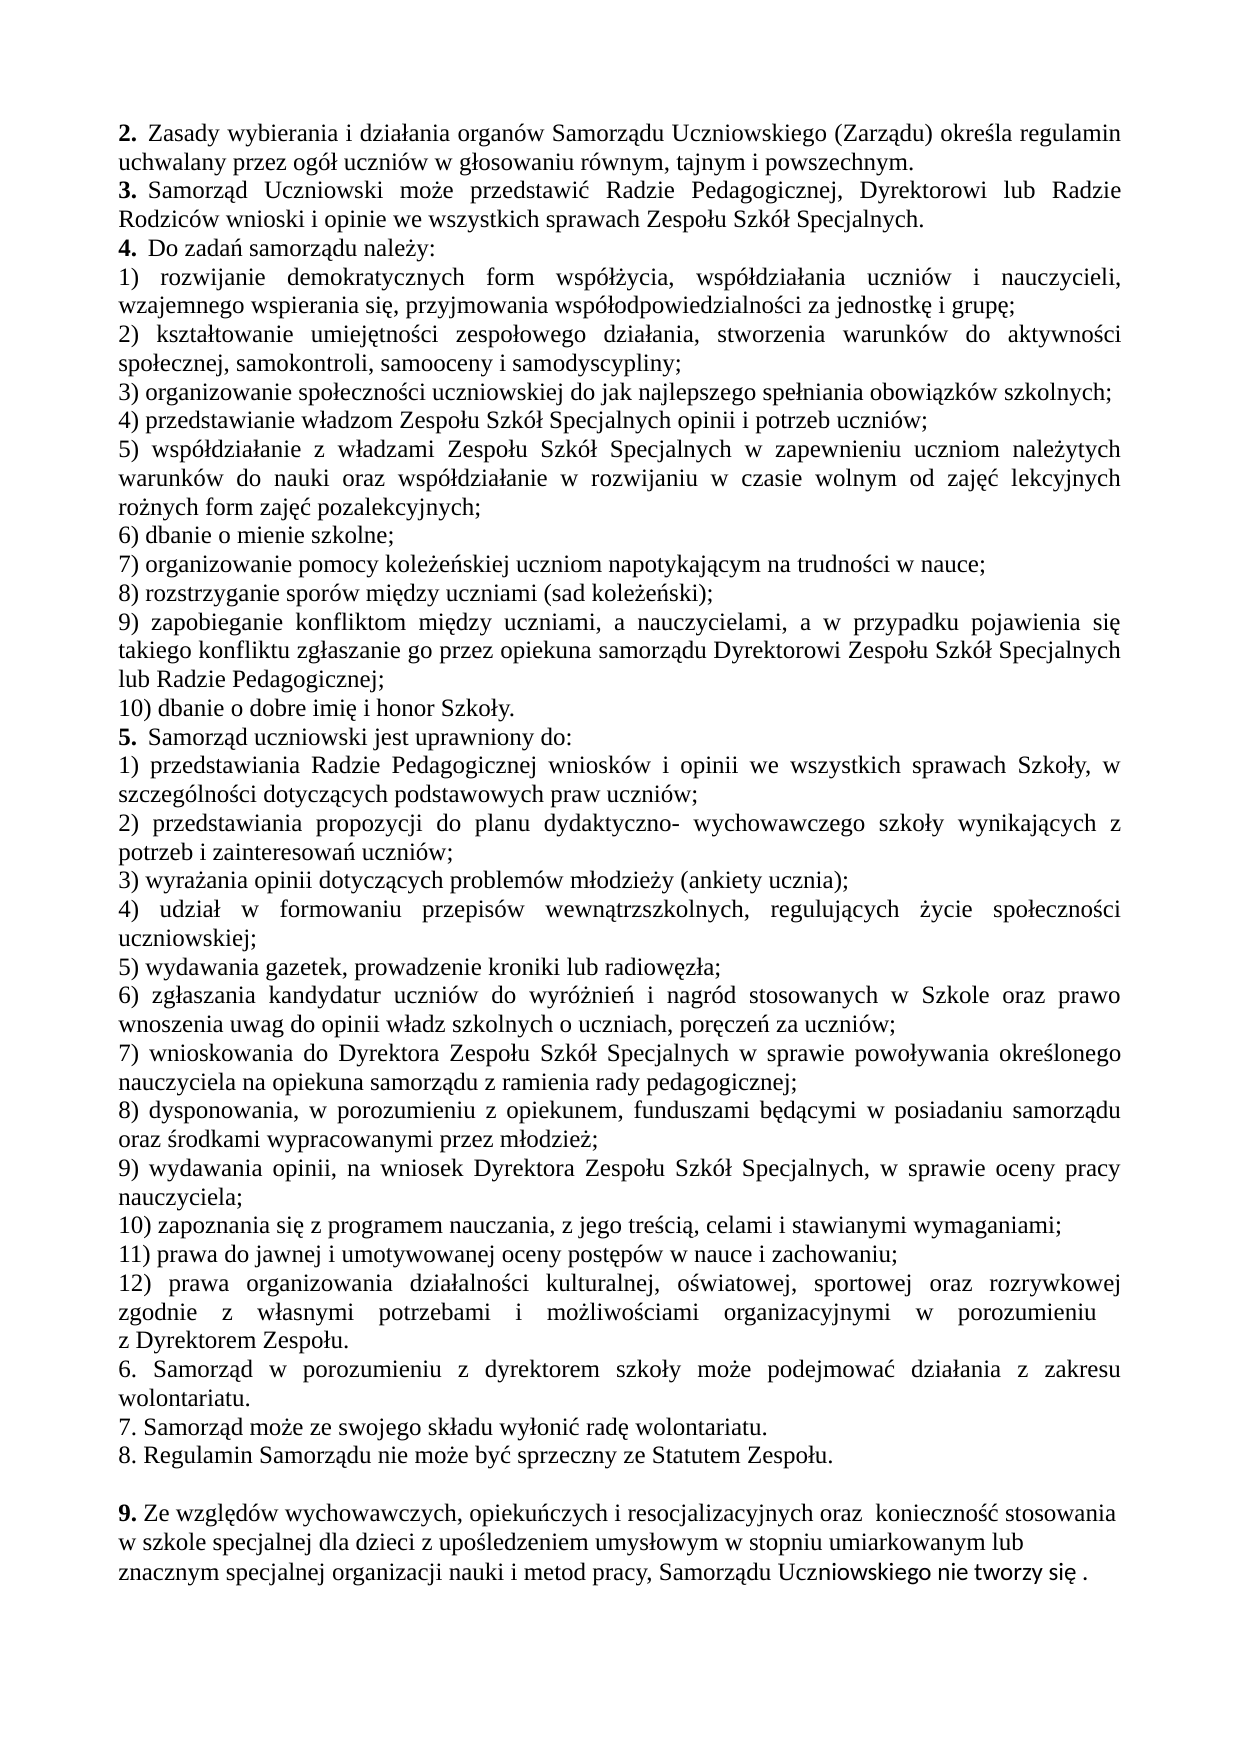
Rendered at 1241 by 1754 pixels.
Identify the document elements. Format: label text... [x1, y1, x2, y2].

list 3) wyrażania opinii dotyczących problemów młodzieży (ankiety ucznia); [118, 866, 1122, 894]
list 3) organizowanie społeczności uczniowskiej do jak najlepszego spełniania obowiązków szkolnych; [118, 377, 1122, 406]
list 2) przedstawiania propozycji do planu dydaktyczno- wychowawczego szkoły wynikających z potrzeb i zainteresowań uczniów; [118, 808, 1122, 866]
list 7) organizowanie pomocy koleżeńskiej uczniom napotykającym na trudności w nauce; [118, 549, 1122, 578]
text 10) zapoznania się z programem nauczania, z jego treścią, celami i stawianymi wymaganiami; [118, 1211, 1122, 1239]
list Samorząd Uczniowski może przedstawić Radzie Pedagogicznej, Dyrektorowi lub Radzie Rodziców wnioski i opinie we wszystkich sprawach Zespołu Szkół Specjalnych. [118, 176, 1122, 233]
subtitle 9. Ze względów wychowawczych, opiekuńczych i resocjalizacyjnych oraz konieczność stosowania w szkole specjalnej dla dzieci z upośledzeniem umysłowym w stopniu umiarkowanym lub znacznym specjalnej organizacji nauki i metod pracy, Samorządu Uczniowskiego nie tworzy się . [118, 1498, 1122, 1587]
list Do zadań samorządu należy: [118, 233, 1122, 262]
list 1) przedstawiania Radzie Pedagogicznej wniosków i opinii we wszystkich sprawach Szkoły, w szczególności dotyczących podstawowych praw uczniów; [118, 751, 1122, 808]
list 2) kształtowanie umiejętności zespołowego działania, stworzenia warunków do aktywności społecznej, samokontroli, samooceny i samodyscypliny; [118, 319, 1122, 377]
list 10) dbanie o dobre imię i honor Szkoły. [118, 693, 1122, 722]
list 6. Samorząd w porozumieniu z dyrektorem szkoły może podejmować działania z zakresu wolontariatu. [118, 1354, 1122, 1412]
list 6) dbanie o mienie szkolne; [118, 521, 1122, 549]
list 8) dysponowania, w porozumieniu z opiekunem, funduszami będącymi w posiadaniu samorządu oraz środkami wypracowanymi przez młodzież; [118, 1096, 1122, 1153]
list 9) wydawania opinii, na wniosek Dyrektora Zespołu Szkół Specjalnych, w sprawie oceny pracy nauczyciela; [118, 1153, 1122, 1211]
list 5) wydawania gazetek, prowadzenie kroniki lub radiowęzła; [118, 952, 1122, 981]
text 11) prawa do jawnej i umotywowanej oceny postępów w nauce i zachowaniu; [118, 1239, 1122, 1268]
text 8. Regulamin Samorządu nie może być sprzeczny ze Statutem Zespołu. [118, 1441, 1122, 1469]
list 7) wnioskowania do Dyrektora Zespołu Szkół Specjalnych w sprawie powoływania określonego nauczyciela na opiekuna samorządu z ramienia rady pedagogicznej; [118, 1038, 1122, 1096]
list Zasady wybierania i działania organów Samorządu Uczniowskiego (Zarządu) określa regulamin uchwalany przez ogół uczniów w głosowaniu równym, tajnym i powszechnym. [118, 118, 1122, 176]
text 12) prawa organizowania działalności kulturalnej, oświatowej, sportowej oraz rozrywkowej zgodnie z własnymi potrzebami i możliwościami organizacyjnymi w porozumieniu z Dyrektorem Zespołu. [118, 1268, 1122, 1354]
list 7. Samorząd może ze swojego składu wyłonić radę wolontariatu. [118, 1412, 1122, 1441]
list Samorząd uczniowski jest uprawniony do: [118, 722, 1122, 751]
list 8) rozstrzyganie sporów między uczniami (sad koleżeński); [118, 578, 1122, 607]
list 1) rozwijanie demokratycznych form współżycia, współdziałania uczniów i nauczycieli, wzajemnego wspierania się, przyjmowania współodpowiedzialności za jednostkę i grupę; [118, 262, 1122, 319]
list 6) zgłaszania kandydatur uczniów do wyróżnień i nagród stosowanych w Szkole oraz prawo wnoszenia uwag do opinii władz szkolnych o uczniach, poręczeń za uczniów; [118, 981, 1122, 1038]
list 5) współdziałanie z władzami Zespołu Szkół Specjalnych w zapewnieniu uczniom należytych warunków do nauki oraz współdziałanie w rozwijaniu w czasie wolnym od zajęć lekcyjnych rożnych form zajęć pozalekcyjnych; [118, 434, 1122, 521]
list 4) przedstawianie władzom Zespołu Szkół Specjalnych opinii i potrzeb uczniów; [118, 406, 1122, 434]
list 9) zapobieganie konfliktom między uczniami, a nauczycielami, a w przypadku pojawienia się takiego konfliktu zgłaszanie go przez opiekuna samorządu Dyrektorowi Zespołu Szkół Specjalnych lub Radzie Pedagogicznej; [118, 607, 1122, 693]
list 4) udział w formowaniu przepisów wewnątrzszkolnych, regulujących życie społeczności uczniowskiej; [118, 894, 1122, 952]
